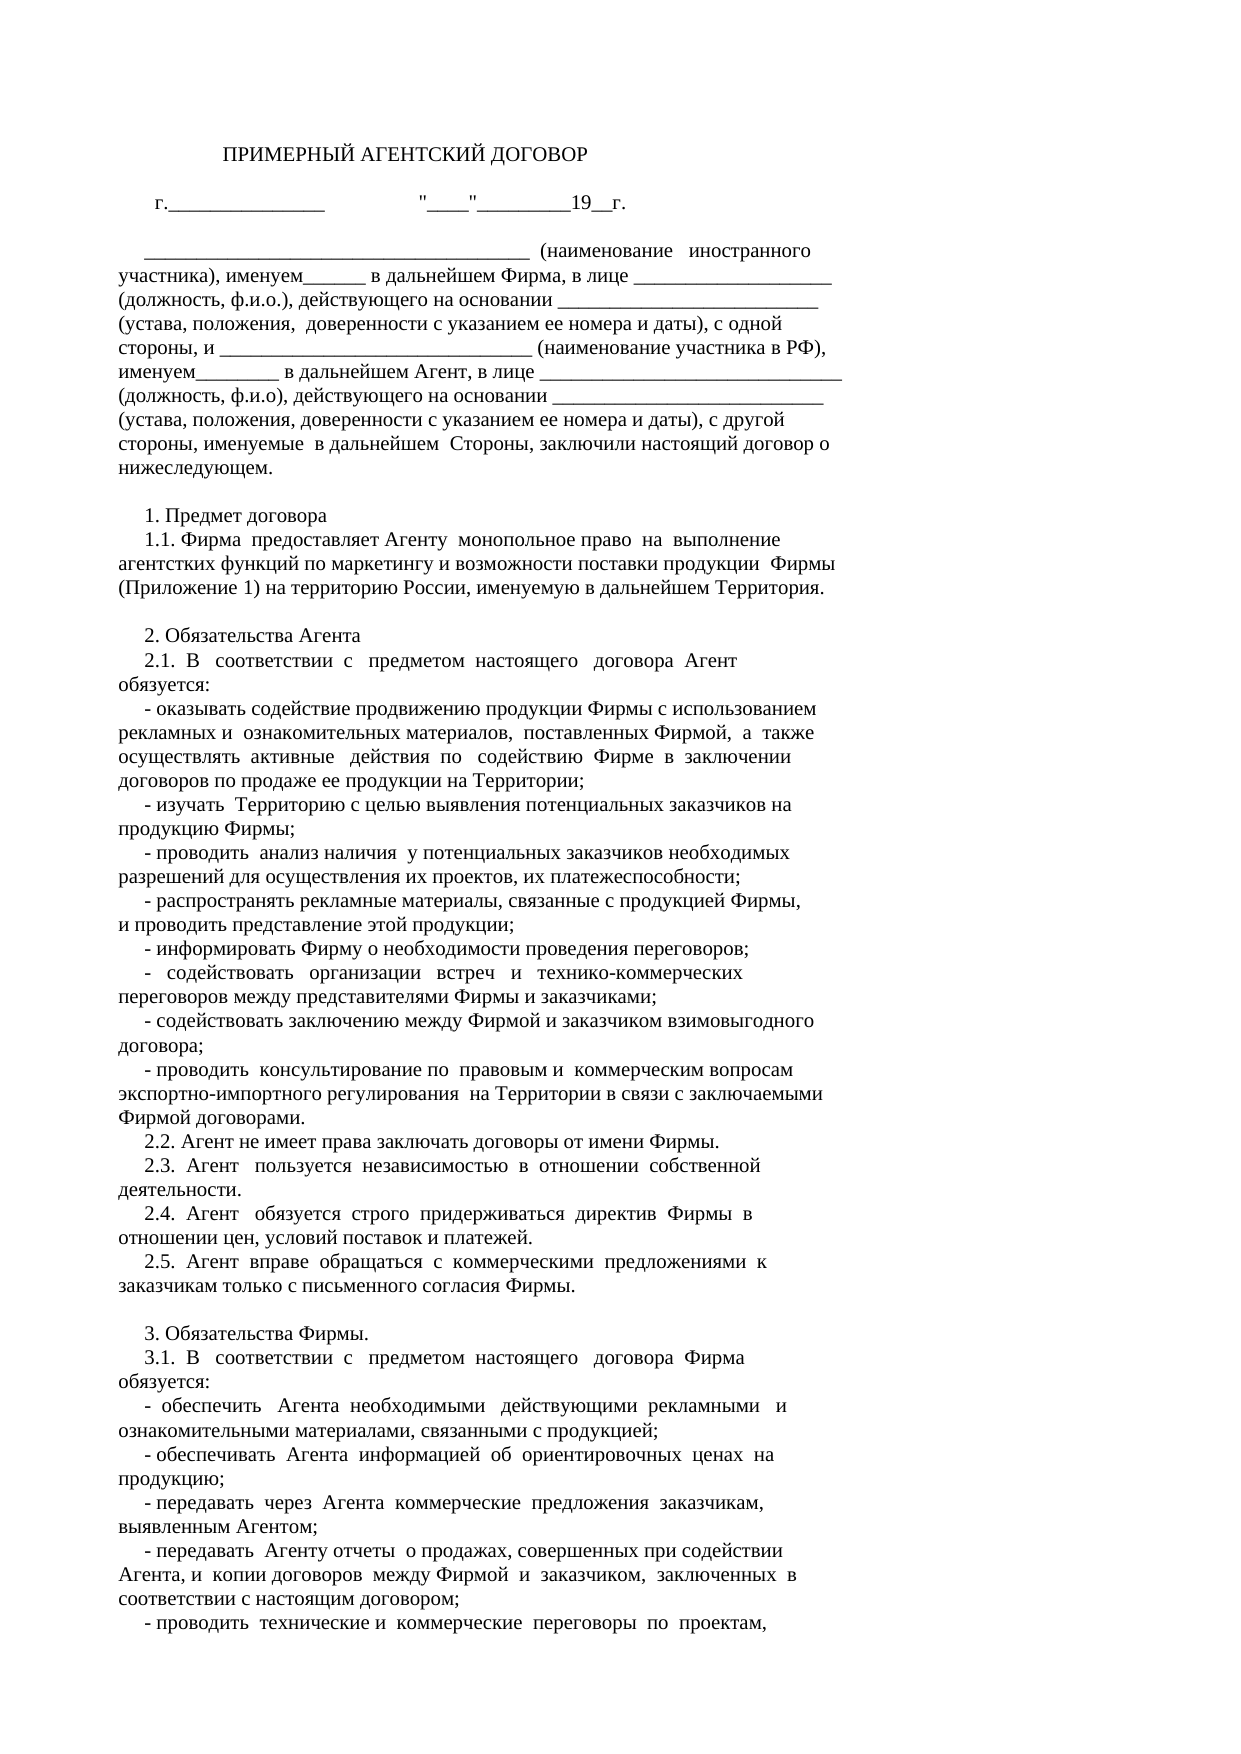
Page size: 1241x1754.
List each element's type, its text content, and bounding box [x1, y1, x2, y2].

text - проводить технические и коммерческие переговоры по проектам, [118, 1610, 1122, 1634]
text заказчикам только с письменного согласия Фирмы. [118, 1273, 1122, 1297]
text переговоров между представителями Фирмы и заказчиками; [118, 984, 1122, 1008]
text рекламных и ознакомительных материалов, поставленных Фирмой, а также [118, 720, 1122, 744]
text именуем________ в дальнейшем Агент, в лице _____________________________ [118, 359, 1122, 383]
text продукцию; [118, 1466, 1122, 1490]
text г._______________ "____"_________19__г. [118, 190, 1122, 214]
text - информировать Фирму о необходимости проведения переговоров; [118, 936, 1122, 960]
text обязуется: [118, 672, 1122, 696]
text стороны, и ______________________________ (наименование участника в РФ), [118, 335, 1122, 359]
text 3.1. В соответствии с предметом настоящего договора Фирма [118, 1345, 1122, 1369]
text (должность, ф.и.о.), действующего на основании _________________________ [118, 287, 1122, 311]
text 2.4. Агент обязуется строго придерживаться директив Фирмы в [118, 1201, 1122, 1225]
text осуществлять активные действия по содействию Фирме в заключении [118, 744, 1122, 768]
text разрешений для осуществления их проектов, их платежеспособности; [118, 864, 1122, 888]
text - содействовать заключению между Фирмой и заказчиком взимовыгодного [118, 1008, 1122, 1032]
text - проводить анализ наличия у потенциальных заказчиков необходимых [118, 840, 1122, 864]
text - содействовать организации встреч и технико-коммерческих [118, 960, 1122, 984]
text 2.3. Агент пользуется независимостью в отношении собственной [118, 1153, 1122, 1177]
text - изучать Территорию с целью выявления потенциальных заказчиков на [118, 792, 1122, 816]
text 2.5. Агент вправе обращаться с коммерческими предложениями к [118, 1249, 1122, 1273]
text Фирмой договорами. [118, 1105, 1122, 1129]
text 1. Предмет договора [118, 503, 1122, 527]
text договора; [118, 1032, 1122, 1057]
text выявленным Агентом; [118, 1514, 1122, 1538]
text 1.1. Фирма предоставляет Агенту монопольное право на выполнение [118, 527, 1122, 551]
text нижеследующем. [118, 455, 1122, 479]
text 2.2. Агент не имеет права заключать договоры от имени Фирмы. [118, 1129, 1122, 1153]
text - распространять рекламные материалы, связанные с продукцией Фирмы, [118, 888, 1122, 912]
text соответствии с настоящим договором; [118, 1586, 1122, 1610]
text участника), именуем______ в дальнейшем Фирма, в лице ___________________ [118, 262, 1122, 287]
text договоров по продаже ее продукции на Территории; [118, 768, 1122, 792]
text агентстких функций по маркетингу и возможности поставки продукции Фирмы [118, 551, 1122, 575]
text отношении цен, условий поставок и платежей. [118, 1225, 1122, 1249]
text (устава, положения, доверенности с указанием ее номера и даты), с другой [118, 407, 1122, 431]
text продукцию Фирмы; [118, 816, 1122, 840]
text 3. Обязательства Фирмы. [118, 1321, 1122, 1345]
text - обеспечивать Агента информацией об ориентировочных ценах на [118, 1442, 1122, 1466]
text 2. Обязательства Агента [118, 623, 1122, 647]
text Агента, и копии договоров между Фирмой и заказчиком, заключенных в [118, 1562, 1122, 1586]
text _____________________________________ (наименование иностранного [118, 238, 1122, 262]
text экспортно-импортного регулирования на Территории в связи с заключаемыми [118, 1081, 1122, 1105]
text 2.1. В соответствии с предметом настоящего договора Агент [118, 647, 1122, 672]
text стороны, именуемые в дальнейшем Стороны, заключили настоящий договор о [118, 431, 1122, 455]
text - передавать Агенту отчеты о продажах, совершенных при содействии [118, 1538, 1122, 1562]
text ПРИМЕРНЫЙ АГЕНТСКИЙ ДОГОВОР [118, 142, 1122, 166]
text ознакомительными материалами, связанными с продукцией; [118, 1417, 1122, 1442]
text (Приложение 1) на территорию России, именуемую в дальнейшем Территория. [118, 575, 1122, 599]
text - обеспечить Агента необходимыми действующими рекламными и [118, 1393, 1122, 1417]
text - оказывать содействие продвижению продукции Фирмы с использованием [118, 696, 1122, 720]
text деятельности. [118, 1177, 1122, 1201]
text обязуется: [118, 1369, 1122, 1393]
text и проводить представление этой продукции; [118, 912, 1122, 936]
text (должность, ф.и.о), действующего на основании __________________________ [118, 383, 1122, 407]
text (устава, положения, доверенности с указанием ее номера и даты), с одной [118, 311, 1122, 335]
text - передавать через Агента коммерческие предложения заказчикам, [118, 1490, 1122, 1514]
text - проводить консультирование по правовым и коммерческим вопросам [118, 1057, 1122, 1081]
